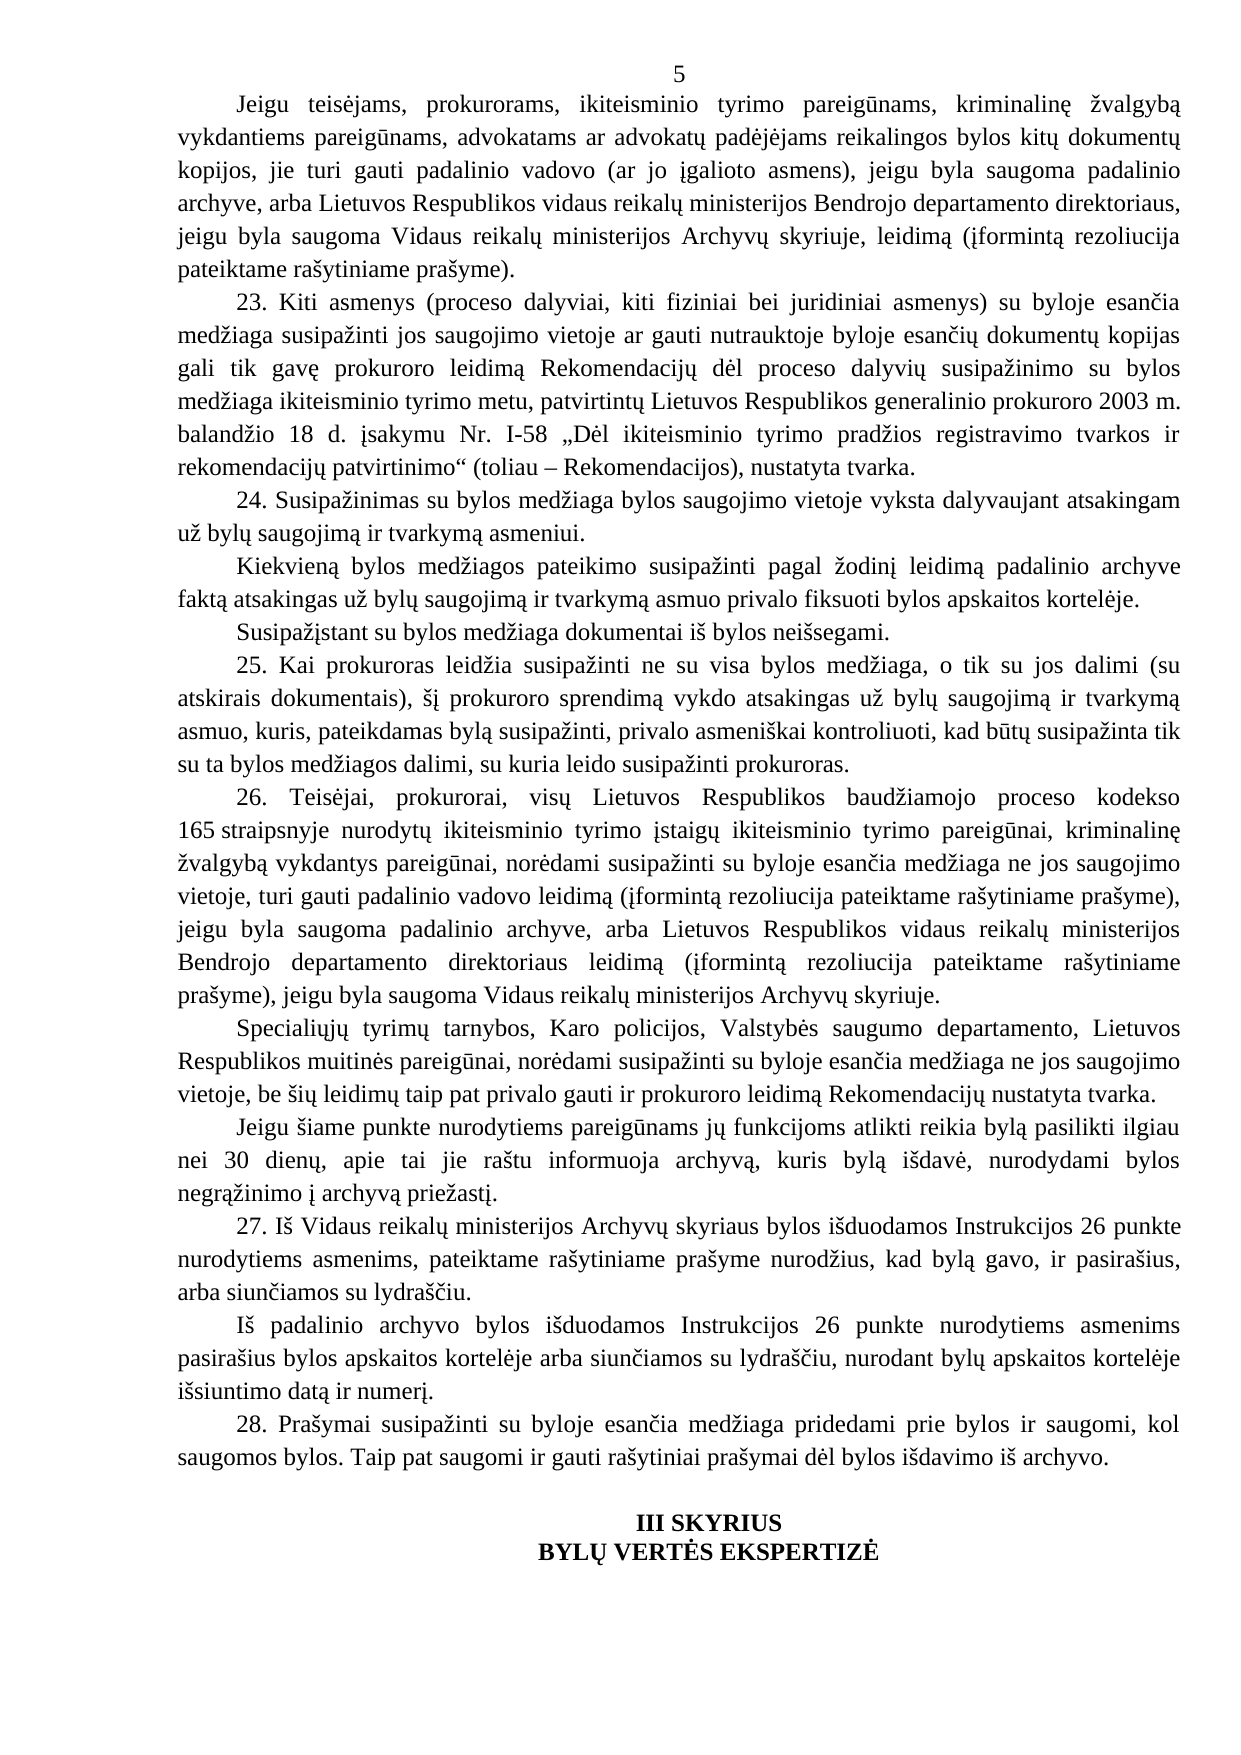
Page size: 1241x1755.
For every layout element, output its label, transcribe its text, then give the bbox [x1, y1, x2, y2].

text Jeigu teisėjams, prokurorams, ikiteisminio tyrimo pareigūnams, kriminalinę žvalgybą vykdantiems pareigūnams, advokatams ar advokatų padėjėjams reikalingos bylos kitų dokumentų kopijos, jie turi gauti padalinio vadovo (ar jo įgalioto asmens), jeigu byla saugoma padalinio archyve, arba Lietuvos Respublikos vidaus reikalų ministerijos Bendrojo departamento direktoriaus, jeigu byla saugoma Vidaus reikalų ministerijos Archyvų skyriuje, leidimą (įformintą rezoliucija pateiktame rašytiniame prašyme). [177, 89, 1181, 282]
text 24. Susipažinimas su bylos medžiaga bylos saugojimo vietoje vyksta dalyvaujant atsakingam už bylų saugojimą ir tvarkymą asmeniui. [177, 485, 1181, 547]
text 28. Prašymai susipažinti su byloje esančia medžiaga pridedami prie bylos ir saugomi, kol saugomos bylos. Taip pat saugomi ir gauti rašytiniai prašymai dėl bylos išdavimo iš archyvo. [177, 1409, 1181, 1471]
text 26. Teisėjai, prokurorai, visų Lietuvos Respublikos baudžiamojo proceso kodekso 165 straipsnyje nurodytų ikiteisminio tyrimo įstaigų ikiteisminio tyrimo pareigūnai, kriminalinę žvalgybą vykdantys pareigūnai, norėdami susipažinti su byloje esančia medžiaga ne jos saugojimo vietoje, turi gauti padalinio vadovo leidimą (įformintą rezoliucija pateiktame rašytiniame prašyme), jeigu byla saugoma padalinio archyve, arba Lietuvos Respublikos vidaus reikalų ministerijos Bendrojo departamento direktoriaus leidimą (įformintą rezoliucija pateiktame rašytiniame prašyme), jeigu byla saugoma Vidaus reikalų ministerijos Archyvų skyriuje. [177, 782, 1181, 1009]
text Specialiųjų tyrimų tarnybos, Karo policijos, Valstybės saugumo departamento, Lietuvos Respublikos muitinės pareigūnai, norėdami susipažinti su byloje esančia medžiaga ne jos saugojimo vietoje, be šių leidimų taip pat privalo gauti ir prokuroro leidimą Rekomendacijų nustatyta tvarka. [177, 1013, 1181, 1108]
text III SKYRIUS [236, 1508, 1181, 1537]
text Kiekvieną bylos medžiagos pateikimo susipažinti pagal žodinį leidimą padalinio archyve faktą atsakingas už bylų saugojimą ir tvarkymą asmuo privalo fiksuoti bylos apskaitos kortelėje. [177, 551, 1181, 613]
text Iš padalinio archyvo bylos išduodamos Instrukcijos 26 punkte nurodytiems asmenims pasirašius bylos apskaitos kortelėje arba siunčiamos su lydraščiu, nurodant bylų apskaitos kortelėje išsiuntimo datą ir numerį. [177, 1310, 1181, 1405]
text 25. Kai prokuroras leidžia susipažinti ne su visa bylos medžiaga, o tik su jos dalimi (su atskirais dokumentais), šį prokuroro sprendimą vykdo atsakingas už bylų saugojimą ir tvarkymą asmuo, kuris, pateikdamas bylą susipažinti, privalo asmeniškai kontroliuoti, kad būtų susipažinta tik su ta bylos medžiagos dalimi, su kuria leido susipažinti prokuroras. [177, 650, 1181, 778]
text 23. Kiti asmenys (proceso dalyviai, kiti fiziniai bei juridiniai asmenys) su byloje esančia medžiaga susipažinti jos saugojimo vietoje ar gauti nutrauktoje byloje esančių dokumentų kopijas gali tik gavę prokuroro leidimą Rekomendacijų dėl proceso dalyvių susipažinimo su bylos medžiaga ikiteisminio tyrimo metu, patvirtintų Lietuvos Respublikos generalinio prokuroro 2003 m. balandžio 18 d. įsakymu Nr. I-58 „Dėl ikiteisminio tyrimo pradžios registravimo tvarkos ir rekomendacijų patvirtinimo“ (toliau – Rekomendacijos), nustatyta tvarka. [177, 287, 1181, 481]
text BYLŲ VERTĖS EKSPERTIZĖ [236, 1537, 1181, 1566]
text Susipažįstant su bylos medžiaga dokumentai iš bylos neišsegami. [177, 617, 1181, 646]
text Jeigu šiame punkte nurodytiems pareigūnams jų funkcijoms atlikti reikia bylą pasilikti ilgiau nei 30 dienų, apie tai jie raštu informuoja archyvą, kuris bylą išdavė, nurodydami bylos negrąžinimo į archyvą priežastį. [177, 1112, 1181, 1207]
text 27. Iš Vidaus reikalų ministerijos Archyvų skyriaus bylos išduodamos Instrukcijos 26 punkte nurodytiems asmenims, pateiktame rašytiniame prašyme nurodžius, kad bylą gavo, ir pasirašius, arba siunčiamos su lydraščiu. [177, 1211, 1181, 1306]
